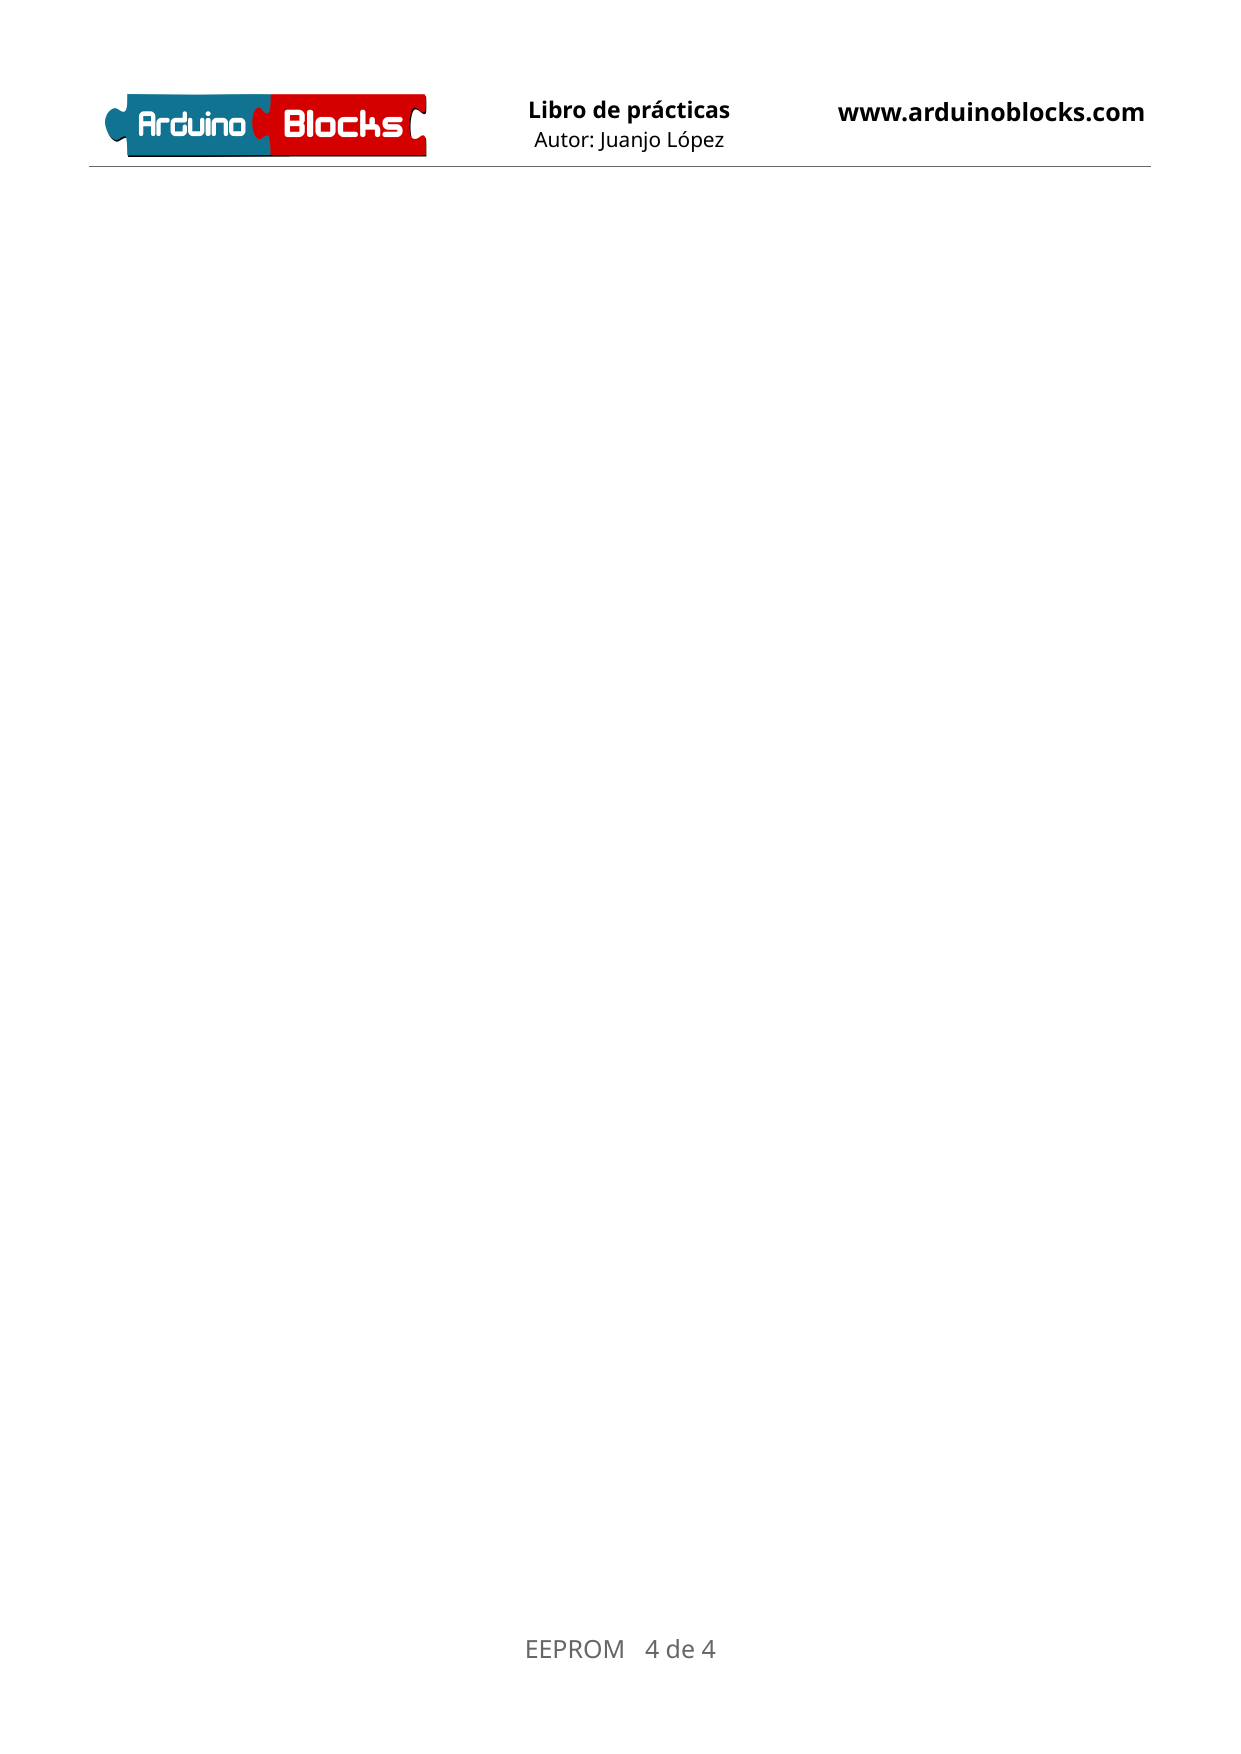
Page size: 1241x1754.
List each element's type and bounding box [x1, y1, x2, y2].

picture [105, 94, 427, 157]
